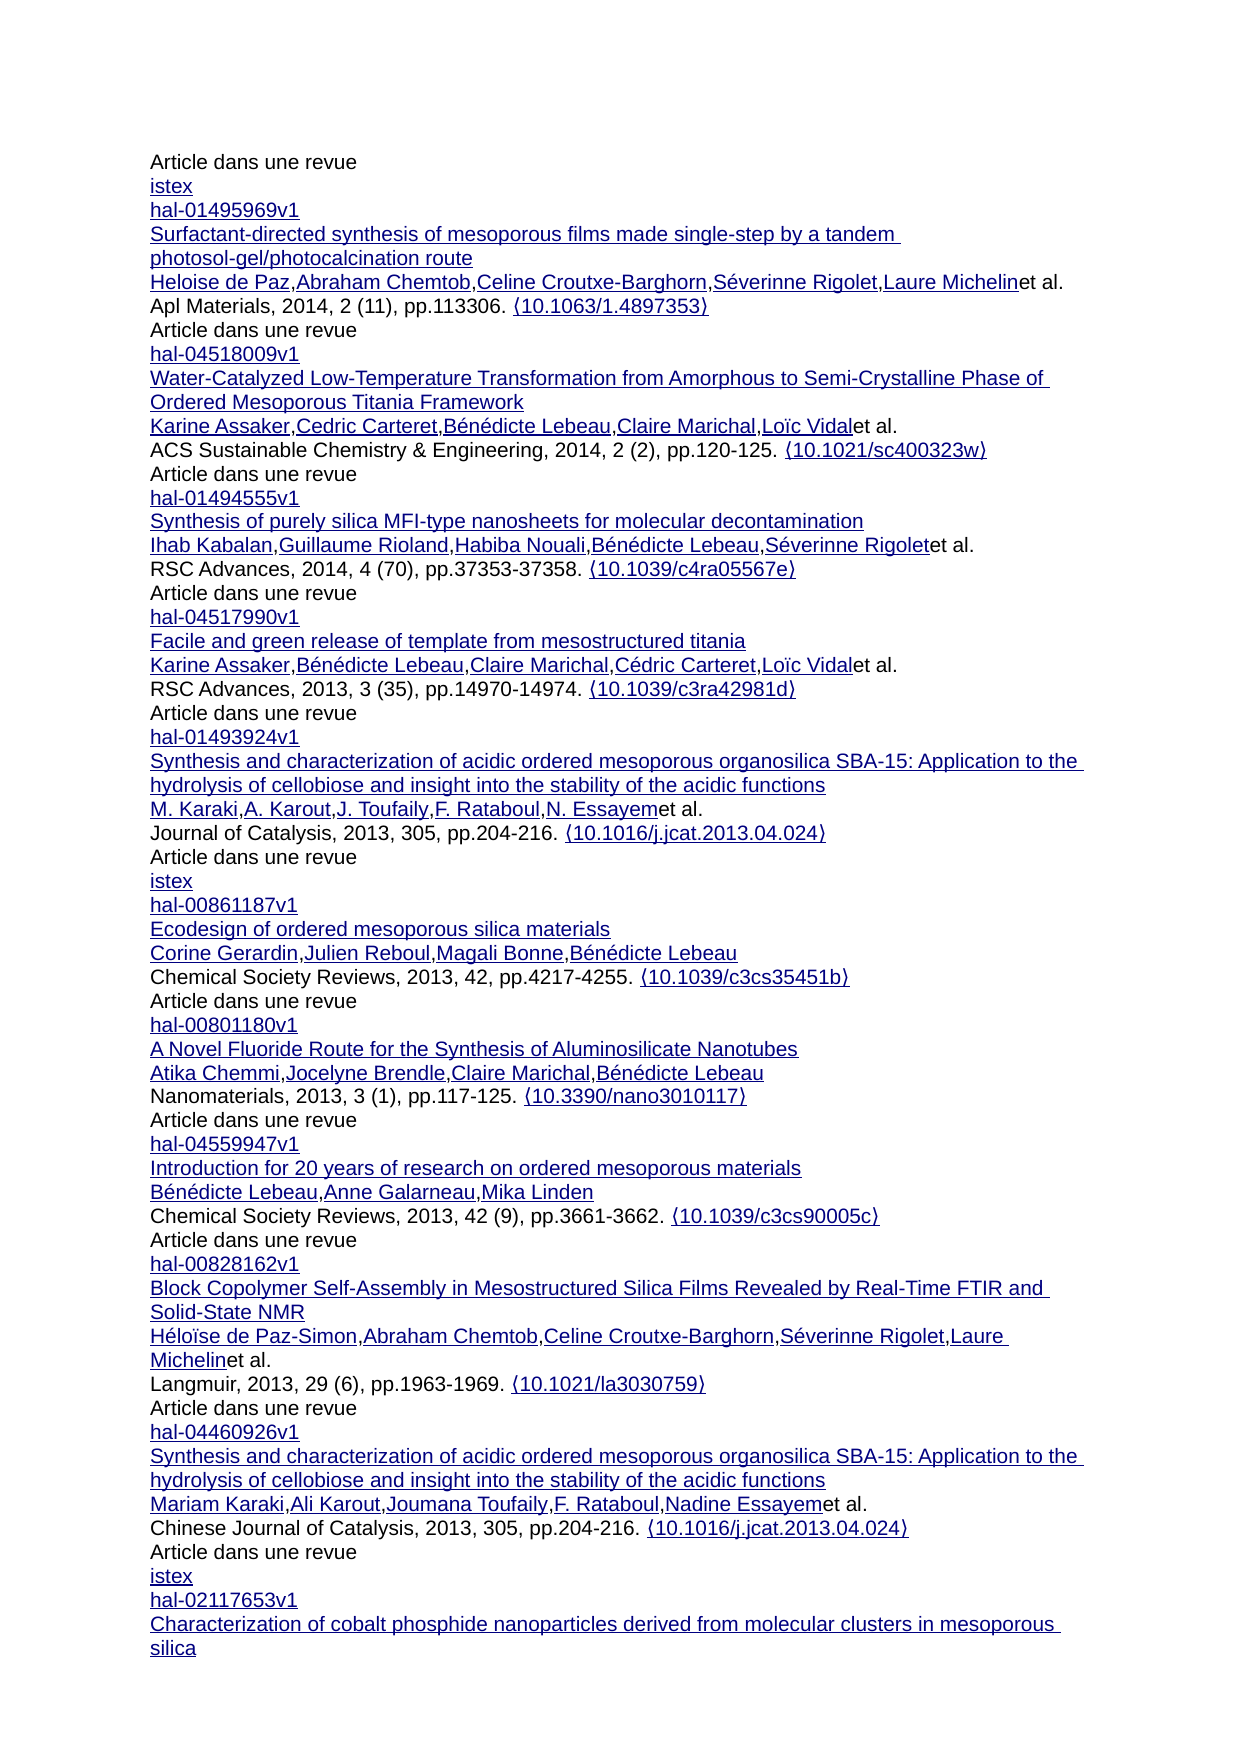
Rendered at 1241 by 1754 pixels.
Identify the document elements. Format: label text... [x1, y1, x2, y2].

table_cell Synthesis and characterization of acidic ordered mesoporous organosilica SBA-15: Application to the hydrolysis of cellobiose and insight into the stability of the acidic functions M. Karaki,A. Karout,J. Toufaily,F. Rataboul,N. Essayemet al. Journal of Catalysis, 2013, 305, pp.204-216. ⟨10.1016/j.jcat.2013.04.024⟩ Article dans une revue istex hal-00861187v1 [150, 749, 1090, 917]
table_cell Introduction for 20 years of research on ordered mesoporous materials Bénédicte Lebeau,Anne Galarneau,Mika Linden Chemical Society Reviews, 2013, 42 (9), pp.3661-3662. ⟨10.1039/c3cs90005c⟩ Article dans une revue hal-00828162v1 [150, 1156, 1090, 1276]
table_cell Characterization of cobalt phosphide nanoparticles derived from molecular clusters in mesoporous silica [150, 1611, 1090, 1659]
table_cell Surfactant-directed synthesis of mesoporous films made single-step by a tandem photosol-gel/photocalcination route Heloise de Paz,Abraham Chemtob,Celine Croutxe-Barghorn,Séverinne Rigolet,Laure Michelinet al. Apl Materials, 2014, 2 (11), pp.113306. ⟨10.1063/1.4897353⟩ Article dans une revue hal-04518009v1 [150, 222, 1090, 366]
table_cell Block Copolymer Self-Assembly in Mesostructured Silica Films Revealed by Real-Time FTIR and Solid-State NMR Héloïse de Paz-Simon,Abraham Chemtob,Celine Croutxe-Barghorn,Séverinne Rigolet,Laure Michelinet al. Langmuir, 2013, 29 (6), pp.1963-1969. ⟨10.1021/la3030759⟩ Article dans une revue hal-04460926v1 [150, 1276, 1090, 1444]
table_cell A Novel Fluoride Route for the Synthesis of Aluminosilicate Nanotubes Atika Chemmi,Jocelyne Brendle,Claire Marichal,Bénédicte Lebeau Nanomaterials, 2013, 3 (1), pp.117-125. ⟨10.3390/nano3010117⟩ Article dans une revue hal-04559947v1 [150, 1036, 1090, 1156]
table_cell Synthesis and characterization of acidic ordered mesoporous organosilica SBA-15: Application to the hydrolysis of cellobiose and insight into the stability of the acidic functions Mariam Karaki,Ali Karout,Joumana Toufaily,F. Rataboul,Nadine Essayemet al. Chinese Journal of Catalysis, 2013, 305, pp.204-216. ⟨10.1016/j.jcat.2013.04.024⟩ Article dans une revue istex hal-02117653v1 [150, 1444, 1090, 1611]
table_cell Water-Catalyzed Low-Temperature Transformation from Amorphous to Semi-Crystalline Phase of Ordered Mesoporous Titania Framework Karine Assaker,Cedric Carteret,Bénédicte Lebeau,Claire Marichal,Loïc Vidalet al. ACS Sustainable Chemistry & Engineering, 2014, 2 (2), pp.120-125. ⟨10.1021/sc400323w⟩ Article dans une revue hal-01494555v1 [150, 366, 1090, 509]
table_cell Article dans une revue istex hal-01495969v1 [150, 150, 1090, 222]
table_cell Facile and green release of template from mesostructured titania Karine Assaker,Bénédicte Lebeau,Claire Marichal,Cédric Carteret,Loïc Vidalet al. RSC Advances, 2013, 3 (35), pp.14970-14974. ⟨10.1039/c3ra42981d⟩ Article dans une revue hal-01493924v1 [150, 629, 1090, 749]
table_cell Ecodesign of ordered mesoporous silica materials Corine Gerardin,Julien Reboul,Magali Bonne,Bénédicte Lebeau Chemical Society Reviews, 2013, 42, pp.4217-4255. ⟨10.1039/c3cs35451b⟩ Article dans une revue hal-00801180v1 [150, 917, 1090, 1036]
table_cell Synthesis of purely silica MFI-type nanosheets for molecular decontamination Ihab Kabalan,Guillaume Rioland,Habiba Nouali,Bénédicte Lebeau,Séverinne Rigoletet al. RSC Advances, 2014, 4 (70), pp.37353-37358. ⟨10.1039/c4ra05567e⟩ Article dans une revue hal-04517990v1 [150, 509, 1090, 629]
